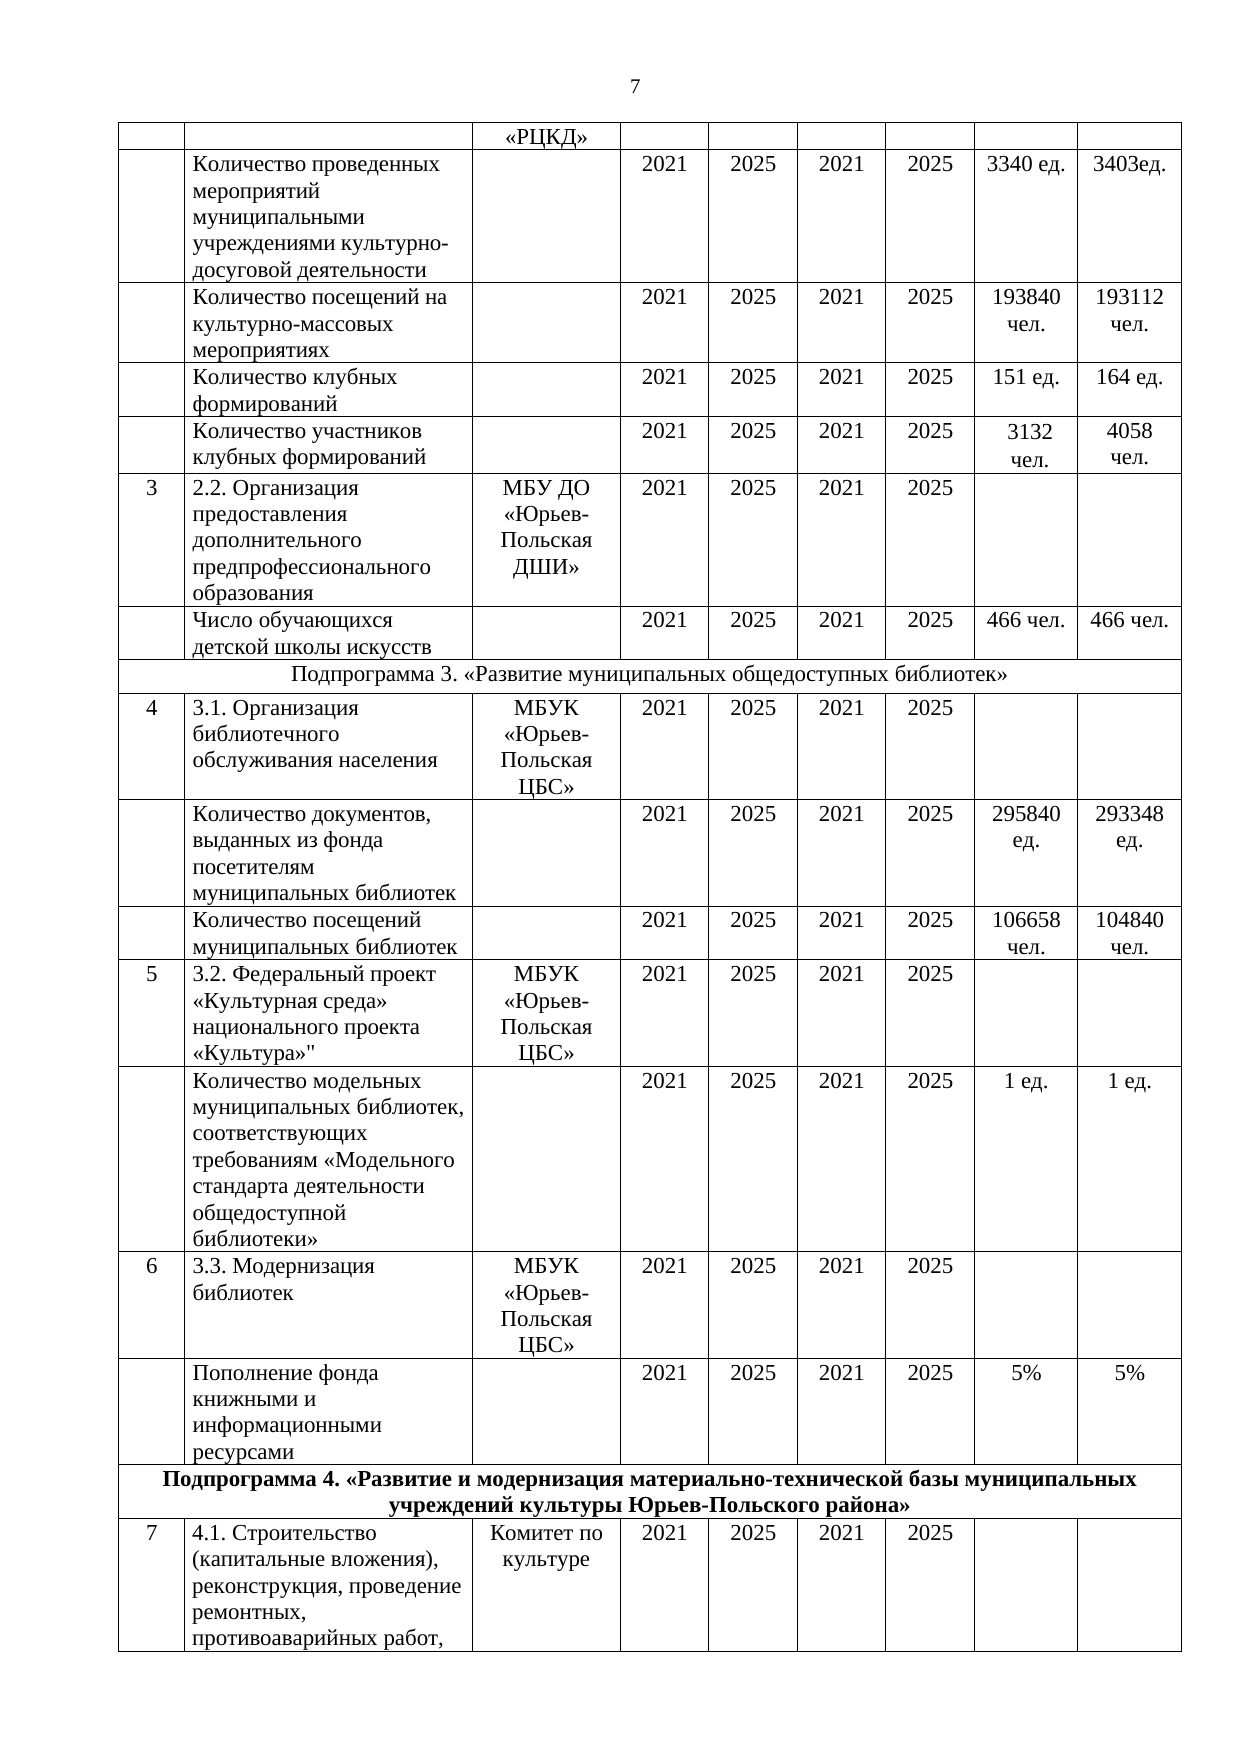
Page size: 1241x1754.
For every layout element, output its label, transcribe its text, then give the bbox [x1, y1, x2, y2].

table_cell [473, 800, 620, 906]
table_cell 2025 [886, 150, 974, 282]
table_cell [119, 417, 184, 473]
table_cell [975, 1519, 1077, 1651]
table_cell «РЦКД» [473, 123, 620, 149]
table_cell 2025 [886, 1359, 974, 1464]
table_cell [709, 123, 797, 149]
table_cell 2025 [709, 1252, 797, 1358]
table_cell [1078, 474, 1181, 606]
table_cell 6 [119, 1252, 184, 1358]
table_cell 2025 [709, 1359, 797, 1464]
table_cell 2025 [709, 694, 797, 799]
table_cell 2021 [621, 1519, 708, 1651]
table_cell МБУ ДО «Юрьев-Польская ДШИ» [473, 474, 620, 606]
table_cell [119, 363, 184, 416]
table_cell [1078, 1519, 1181, 1651]
table_cell 2021 [621, 417, 708, 473]
table_cell 2025 [709, 1519, 797, 1651]
table_cell 2021 [798, 417, 885, 473]
table_cell 466 чел. [1078, 607, 1181, 659]
table_cell 2021 [798, 1359, 885, 1464]
table_cell 2021 [798, 960, 885, 1066]
table_cell 193112 чел. [1078, 283, 1181, 362]
table_cell 2025 [709, 960, 797, 1066]
table_cell 4.1. Строительство (капитальные вложения), реконструкция, проведение ремонтных, противоаварийных работ, [185, 1519, 472, 1651]
table_cell 2021 [621, 907, 708, 959]
table_cell 2021 [621, 363, 708, 416]
table_cell [1078, 123, 1181, 149]
table_cell 2025 [709, 417, 797, 473]
table_cell Комитет по культуре [473, 1519, 620, 1651]
table_cell 1 ед. [1078, 1067, 1181, 1251]
table_cell 2025 [886, 607, 974, 659]
table_cell [119, 1359, 184, 1464]
table_cell [119, 907, 184, 959]
table_cell 3340 ед. [975, 150, 1077, 282]
table_cell Количество модельных муниципальных библиотек, соответствующих требованиям «Модельного стандарта деятельности общедоступной библиотеки» [185, 1067, 472, 1251]
table_cell [473, 1067, 620, 1251]
table_cell [975, 960, 1077, 1066]
table_cell 2025 [886, 1519, 974, 1651]
table_cell 5% [975, 1359, 1077, 1464]
table_cell 2025 [886, 363, 974, 416]
table_cell 2021 [621, 1359, 708, 1464]
table_cell 2025 [886, 800, 974, 906]
table_cell [119, 607, 184, 659]
table_cell Количество участников клубных формирований [185, 417, 472, 473]
table_cell МБУК «Юрьев-Польская ЦБС» [473, 694, 620, 799]
table_cell Количество посещений на культурно-массовых мероприятиях [185, 283, 472, 362]
table_cell 2025 [886, 694, 974, 799]
table_cell [975, 694, 1077, 799]
table_cell 2021 [798, 150, 885, 282]
table_cell МБУК «Юрьев-Польская ЦБС» [473, 1252, 620, 1358]
table_cell [473, 907, 620, 959]
table_cell 2021 [621, 474, 708, 606]
table_cell [473, 417, 620, 473]
table_cell [119, 800, 184, 906]
table_cell 2021 [621, 694, 708, 799]
table_cell 4058 чел. [1078, 417, 1181, 473]
table_cell 2021 [798, 607, 885, 659]
table_cell [1078, 960, 1181, 1066]
table_cell 3.2. Федеральный проект «Культурная среда» национального проекта «Культура»" [185, 960, 472, 1066]
table_cell 2025 [886, 1252, 974, 1358]
table_cell 3.3. Модернизация библиотек [185, 1252, 472, 1358]
table_cell Количество проведенных мероприятий муниципальными учреждениями культурно-досуговой деятельности [185, 150, 472, 282]
table_cell [473, 150, 620, 282]
table_cell 2025 [709, 1067, 797, 1251]
table_cell [473, 607, 620, 659]
table_cell 2025 [709, 607, 797, 659]
table_cell 2021 [798, 1519, 885, 1651]
table_cell 2021 [621, 960, 708, 1066]
table_cell 2025 [886, 1067, 974, 1251]
table_cell [119, 123, 184, 149]
table_cell [975, 1252, 1077, 1358]
table_cell 2021 [621, 800, 708, 906]
table_cell [119, 283, 184, 362]
table_cell 295840 ед. [975, 800, 1077, 906]
table_cell 3132 чел. [975, 417, 1077, 473]
table_cell МБУК «Юрьев-Польская ЦБС» [473, 960, 620, 1066]
table_cell 2021 [621, 150, 708, 282]
table_cell 151 ед. [975, 363, 1077, 416]
table_cell Подпрограмма 4. «Развитие и модернизация материально-технической базы муниципальных учреждений культуры Юрьев-Польского района» [119, 1465, 1181, 1518]
table_cell 2021 [798, 474, 885, 606]
table_cell 3 [119, 474, 184, 606]
table_cell 5% [1078, 1359, 1181, 1464]
table_cell 2021 [798, 1067, 885, 1251]
table_cell 2021 [798, 907, 885, 959]
table_cell 2.2. Организация предоставления дополнительного предпрофессионального образования [185, 474, 472, 606]
table_cell 293348 ед. [1078, 800, 1181, 906]
table_cell 106658 чел. [975, 907, 1077, 959]
table_cell 7 [119, 1519, 184, 1651]
table_cell [473, 363, 620, 416]
table_cell [1078, 1252, 1181, 1358]
table_cell Пополнение фонда книжными и информационными ресурсами [185, 1359, 472, 1464]
table_cell 1 ед. [975, 1067, 1077, 1251]
table_cell [185, 123, 472, 149]
table_cell 2021 [621, 1067, 708, 1251]
table_cell Количество клубных формирований [185, 363, 472, 416]
table_cell 2025 [709, 150, 797, 282]
table_cell 3403ед. [1078, 150, 1181, 282]
table_cell [621, 123, 708, 149]
table_cell [119, 1067, 184, 1251]
table_cell 2025 [709, 363, 797, 416]
table_cell 4 [119, 694, 184, 799]
table_cell 2025 [886, 907, 974, 959]
table_cell 466 чел. [975, 607, 1077, 659]
table_cell [473, 283, 620, 362]
table_cell 2021 [621, 607, 708, 659]
table_cell 2025 [886, 474, 974, 606]
table_cell 2025 [709, 474, 797, 606]
table_cell 193840 чел. [975, 283, 1077, 362]
table_cell 2025 [709, 800, 797, 906]
table_cell [798, 123, 885, 149]
table_cell Подпрограмма 3. «Развитие муниципальных общедоступных библиотек» [119, 660, 1181, 693]
table_cell 2021 [798, 1252, 885, 1358]
table_cell 2025 [886, 417, 974, 473]
table_cell 2021 [798, 694, 885, 799]
table_cell 2021 [798, 283, 885, 362]
table_cell 104840 чел. [1078, 907, 1181, 959]
table_cell 3.1. Организация библиотечного обслуживания населения [185, 694, 472, 799]
table_cell 2025 [886, 283, 974, 362]
table_cell [119, 150, 184, 282]
table_cell 164 ед. [1078, 363, 1181, 416]
table_cell [473, 1359, 620, 1464]
table_cell Число обучающихся детской школы искусств [185, 607, 472, 659]
table_cell 2021 [798, 363, 885, 416]
table_cell Количество посещений муниципальных библиотек [185, 907, 472, 959]
table_cell 2025 [709, 283, 797, 362]
table_cell [975, 474, 1077, 606]
table_cell [1078, 694, 1181, 799]
table_cell Количество документов, выданных из фонда посетителям муниципальных библиотек [185, 800, 472, 906]
table_cell [886, 123, 974, 149]
table_cell 5 [119, 960, 184, 1066]
table_cell [975, 123, 1077, 149]
table_cell 2021 [621, 1252, 708, 1358]
table_cell 2021 [621, 283, 708, 362]
table_cell 2021 [798, 800, 885, 906]
table_cell 2025 [709, 907, 797, 959]
table_cell 2025 [886, 960, 974, 1066]
